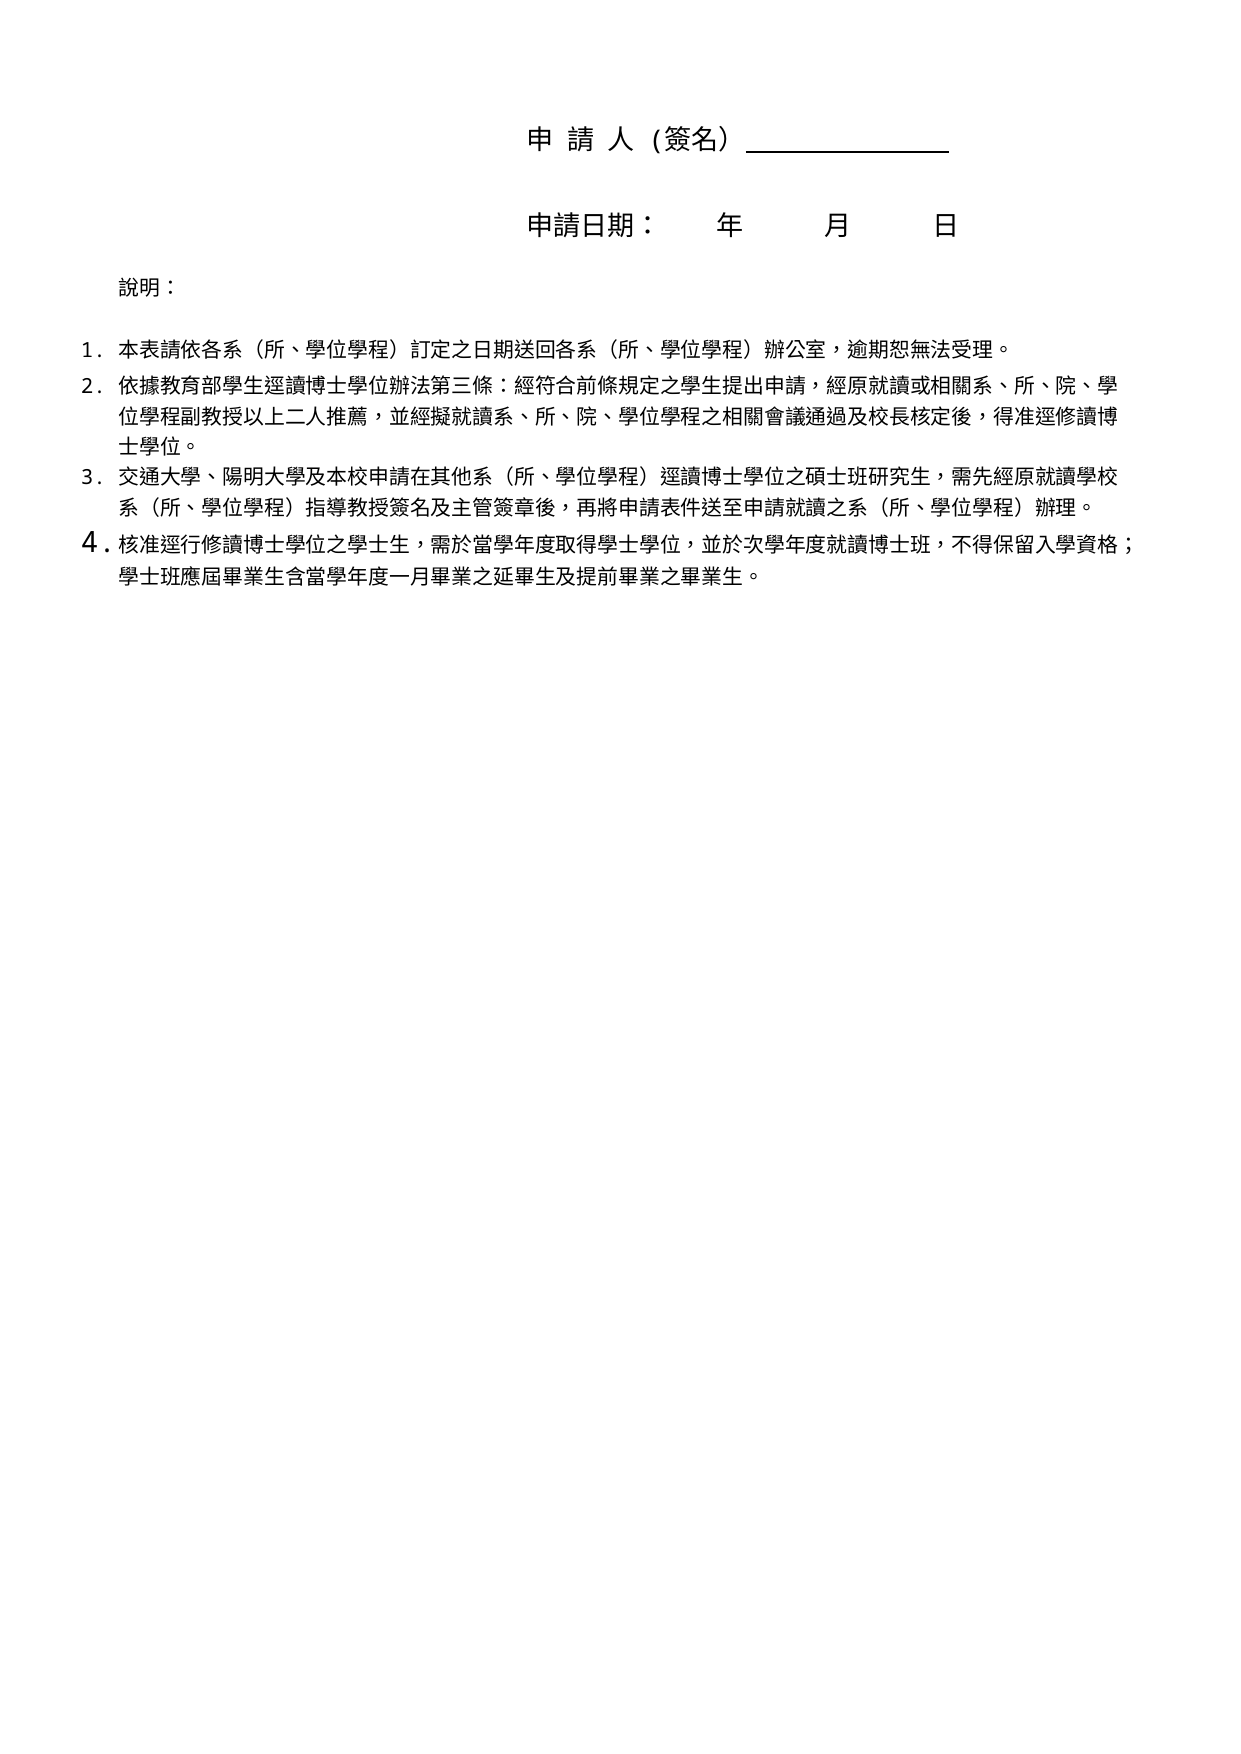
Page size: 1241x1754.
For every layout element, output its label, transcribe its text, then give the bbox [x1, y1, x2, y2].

list 交通大學、陽明大學及本校申請在其他系（所、學位學程）逕讀博士學位之碩士班研究生，需先經原就讀學校系（所、學位學程）指導教授簽名及主管簽章後，再將申請表件送至申請就讀之系（所、學位學程）辦理。 [81, 460, 1122, 521]
text 申請日期： 年 月 日 [118, 182, 1122, 245]
list 依據教育部學生逕讀博士學位辦法第三條：經符合前條規定之學生提出申請，經原就讀或相關系、所、院、學位學程副教授以上二人推薦，並經擬就讀系、所、院、學位學程之相關會議通過及校長核定後，得准逕修讀博士學位。 [81, 370, 1122, 460]
list 核准逕行修讀博士學位之學士生，需於當學年度取得學士學位，並於次學年度就讀博士班，不得保留入學資格；學士班應屆畢業生含當學年度一月畢業之延畢生及提前畢業之畢業生。 [81, 521, 1122, 591]
text 申 請 人 (簽名） [118, 96, 1122, 158]
text 說明： [118, 245, 1122, 307]
list 本表請依各系（所、學位學程）訂定之日期送回各系（所、學位學程）辦公室，逾期恕無法受理。 [81, 307, 1122, 370]
